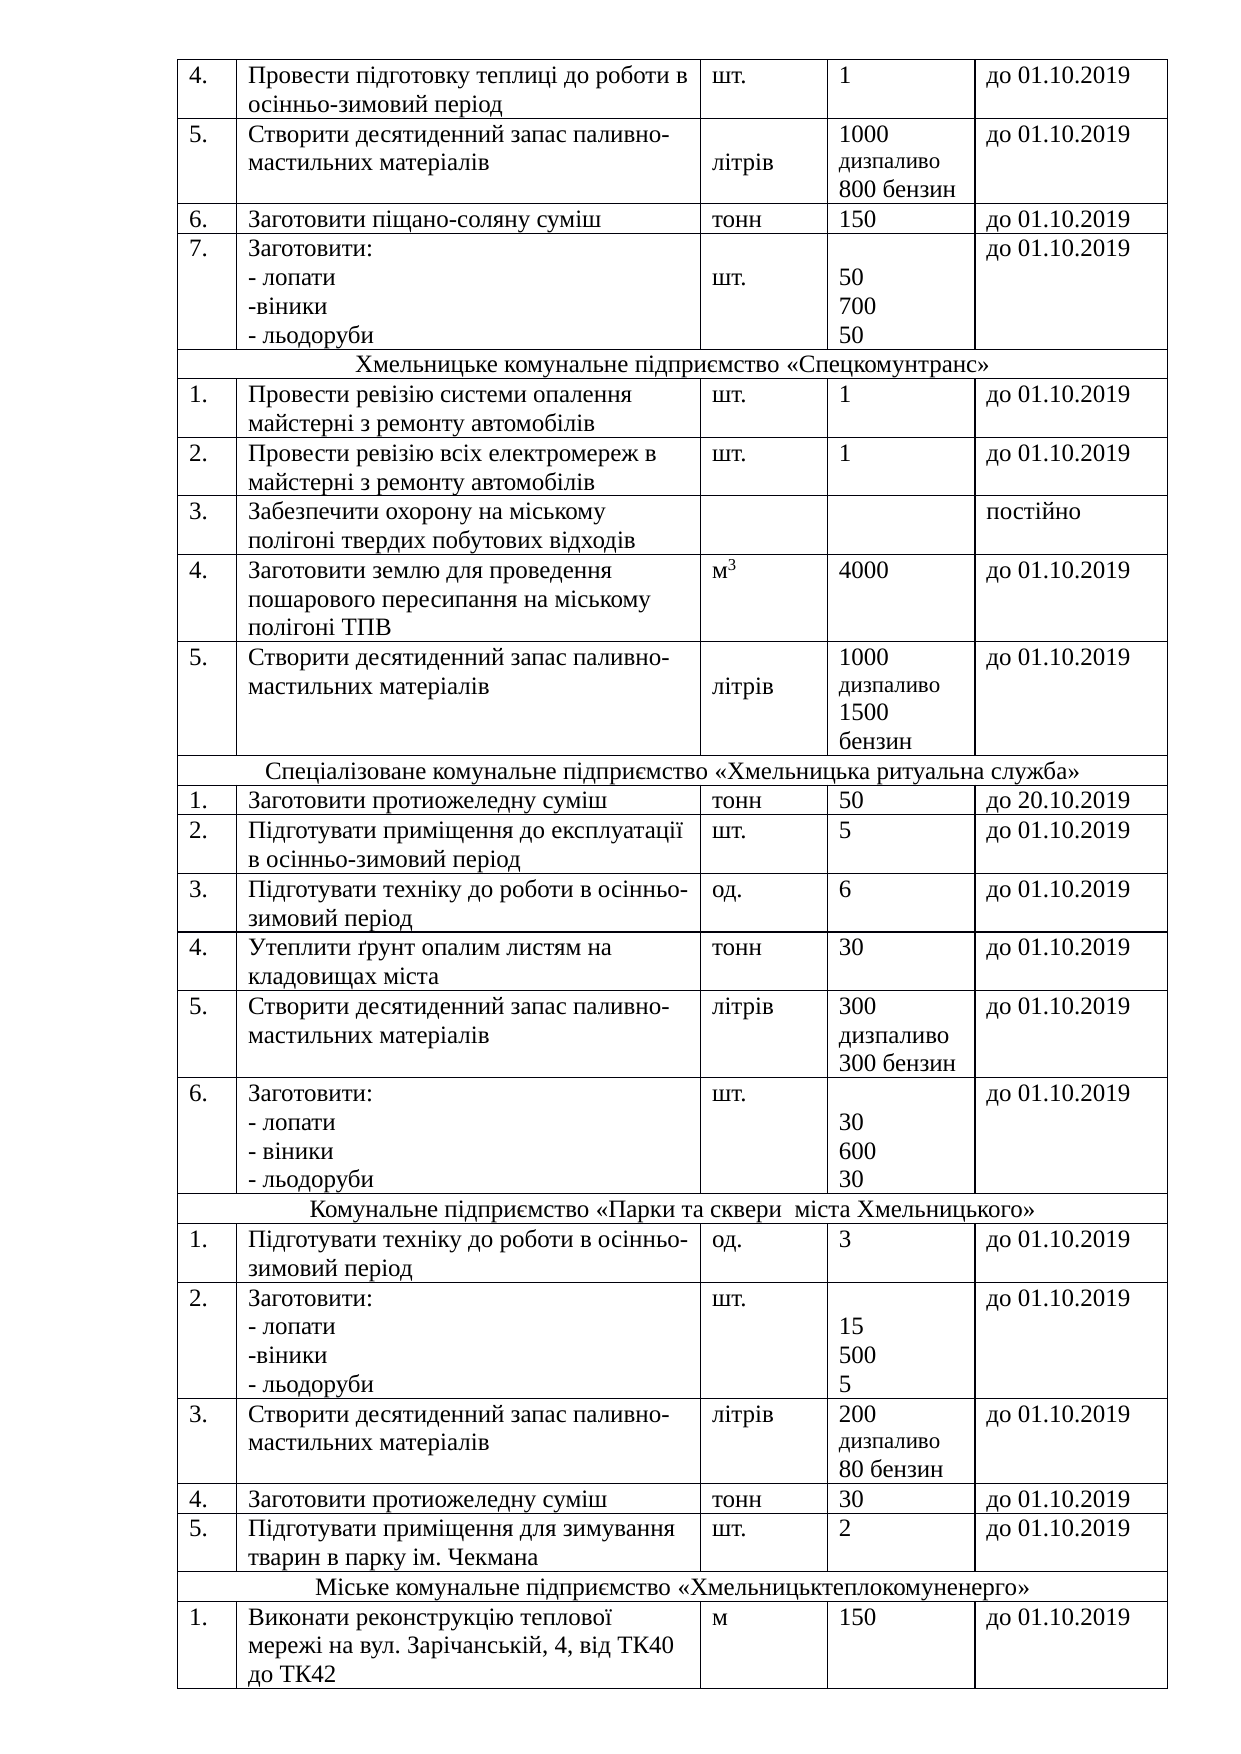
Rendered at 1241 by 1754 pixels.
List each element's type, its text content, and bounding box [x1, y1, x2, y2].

table_cell літрів [701, 991, 827, 1077]
table_cell Заготовити піщано-соляну суміш [237, 204, 700, 232]
table_cell 2. [178, 1283, 236, 1398]
table_cell 2. [178, 438, 236, 495]
table_cell до 01.10.2019 [976, 642, 1167, 755]
table_cell м [701, 1602, 827, 1688]
table_cell 1. [178, 379, 236, 437]
table_cell [701, 496, 827, 554]
table_cell 150 [828, 1602, 974, 1688]
table_cell Підготувати приміщення для зимування тварин в парку ім. Чекмана [237, 1514, 700, 1571]
table_cell 1 [828, 438, 974, 495]
table_cell 200 дизпаливо 80 бензин [828, 1399, 974, 1483]
table_cell 4. [178, 933, 236, 990]
table_cell Провести ревізію системи опалення майстерні з ремонту автомобілів [237, 379, 700, 437]
table_cell 300 дизпаливо 300 бензин [828, 991, 974, 1077]
table_cell до 01.10.2019 [976, 933, 1167, 990]
table_cell до 01.10.2019 [976, 991, 1167, 1077]
table_cell літрів [701, 642, 827, 755]
table_cell Створити десятиденний запас паливно-мастильних матеріалів [237, 119, 700, 203]
table_cell од. [701, 1224, 827, 1282]
table_cell 50 [828, 786, 974, 814]
table_cell літрів [701, 1399, 827, 1483]
table_cell 1000 дизпаливо 800 бензин [828, 119, 974, 203]
table_cell Міське комунальне підприємство «Хмельницьктеплокомуненерго» [178, 1572, 1167, 1601]
table_cell 1000 дизпаливо 1500 бензин [828, 642, 974, 755]
table_cell Створити десятиденний запас паливно-мастильних матеріалів [237, 1399, 700, 1483]
table_cell шт. [701, 438, 827, 495]
table_cell 1 [828, 60, 974, 118]
table_cell 5. [178, 119, 236, 203]
table_cell до 01.10.2019 [976, 1078, 1167, 1193]
table_cell шт. [701, 1283, 827, 1398]
table_cell 6 [828, 874, 974, 931]
table_cell 5. [178, 642, 236, 755]
table_cell 1. [178, 786, 236, 814]
table_cell до 01.10.2019 [976, 60, 1167, 118]
table_cell до 01.10.2019 [976, 1283, 1167, 1398]
table_cell до 01.10.2019 [976, 379, 1167, 437]
table_cell 5 [828, 815, 974, 873]
table_cell Створити десятиденний запас паливно-мастильних матеріалів [237, 991, 700, 1077]
table_cell 150 [828, 204, 974, 232]
table_cell до 01.10.2019 [976, 555, 1167, 641]
table_cell шт. [701, 234, 827, 348]
table_cell шт. [701, 379, 827, 437]
table_cell 4. [178, 555, 236, 641]
table_cell 6. [178, 204, 236, 232]
table_cell Заготовити: - лопати -віники - льодоруби [237, 1283, 700, 1398]
table_cell Заготовити протиожеледну суміш [237, 786, 700, 814]
table_cell 3 [828, 1224, 974, 1282]
table_cell до 01.10.2019 [976, 815, 1167, 873]
table_cell тонн [701, 204, 827, 232]
table_cell Підготувати техніку до роботи в осінньо-зимовий період [237, 1224, 700, 1282]
table_cell постійно [976, 496, 1167, 554]
table_cell 1. [178, 1602, 236, 1688]
table_cell 1. [178, 1224, 236, 1282]
table_cell шт. [701, 60, 827, 118]
table_cell м3 [701, 555, 827, 641]
table_cell Провести підготовку теплиці до роботи в осінньо-зимовий період [237, 60, 700, 118]
table_cell 30 [828, 933, 974, 990]
table_cell до 01.10.2019 [976, 1399, 1167, 1483]
table_cell 5. [178, 1514, 236, 1571]
table_cell літрів [701, 119, 827, 203]
table_cell шт. [701, 815, 827, 873]
table_cell до 01.10.2019 [976, 234, 1167, 348]
table_cell Заготовити: - лопати -віники - льодоруби [237, 234, 700, 348]
table_cell до 01.10.2019 [976, 204, 1167, 232]
table_cell до 01.10.2019 [976, 119, 1167, 203]
table_cell Забезпечити охорону на міському полігоні твердих побутових відходів [237, 496, 700, 554]
table_cell Підготувати техніку до роботи в осінньо-зимовий період [237, 874, 700, 931]
table_cell Комунальне підприємство «Парки та сквери міста Хмельницького» [178, 1194, 1167, 1223]
table_cell Хмельницьке комунальне підприємство «Спецкомунтранс» [178, 350, 1167, 378]
table_cell Заготовити протиожеледну суміш [237, 1484, 700, 1512]
table_cell [828, 496, 974, 554]
table_cell 15 500 5 [828, 1283, 974, 1398]
table_cell 30 600 30 [828, 1078, 974, 1193]
table_cell тонн [701, 786, 827, 814]
table_cell 3. [178, 874, 236, 931]
table_cell 4. [178, 60, 236, 118]
table_cell 1 [828, 379, 974, 437]
table_cell 3. [178, 1399, 236, 1483]
table_cell 4. [178, 1484, 236, 1512]
table_cell Виконати реконструкцію теплової мережі на вул. Зарічанській, 4, від ТК40 до ТК42 [237, 1602, 700, 1688]
table_cell до 01.10.2019 [976, 438, 1167, 495]
table_cell Спеціалізоване комунальне підприємство «Хмельницька ритуальна служба» [178, 756, 1167, 784]
table_cell Утеплити ґрунт опалим листям на кладовищах міста [237, 933, 700, 990]
table_cell шт. [701, 1514, 827, 1571]
table_cell шт. [701, 1078, 827, 1193]
table_cell тонн [701, 1484, 827, 1512]
table_cell до 01.10.2019 [976, 874, 1167, 931]
table_cell 7. [178, 234, 236, 348]
table_cell до 01.10.2019 [976, 1514, 1167, 1571]
table_cell Заготовити землю для проведення пошарового пересипання на міському полігоні ТПВ [237, 555, 700, 641]
table_cell до 20.10.2019 [976, 786, 1167, 814]
table_cell Підготувати приміщення до експлуатації в осінньо-зимовий період [237, 815, 700, 873]
table_cell 6. [178, 1078, 236, 1193]
table_cell до 01.10.2019 [976, 1484, 1167, 1512]
table_cell Заготовити: - лопати - віники - льодоруби [237, 1078, 700, 1193]
table_cell Створити десятиденний запас паливно-мастильних матеріалів [237, 642, 700, 755]
table_cell 4000 [828, 555, 974, 641]
table_cell тонн [701, 933, 827, 990]
table_cell до 01.10.2019 [976, 1602, 1167, 1688]
table_cell 2. [178, 815, 236, 873]
table_cell Провести ревізію всіх електромереж в майстерні з ремонту автомобілів [237, 438, 700, 495]
table_cell 3. [178, 496, 236, 554]
table_cell 50 700 50 [828, 234, 974, 348]
table_cell 5. [178, 991, 236, 1077]
table_cell 30 [828, 1484, 974, 1512]
table_cell до 01.10.2019 [976, 1224, 1167, 1282]
table_cell од. [701, 874, 827, 931]
table_cell 2 [828, 1514, 974, 1571]
